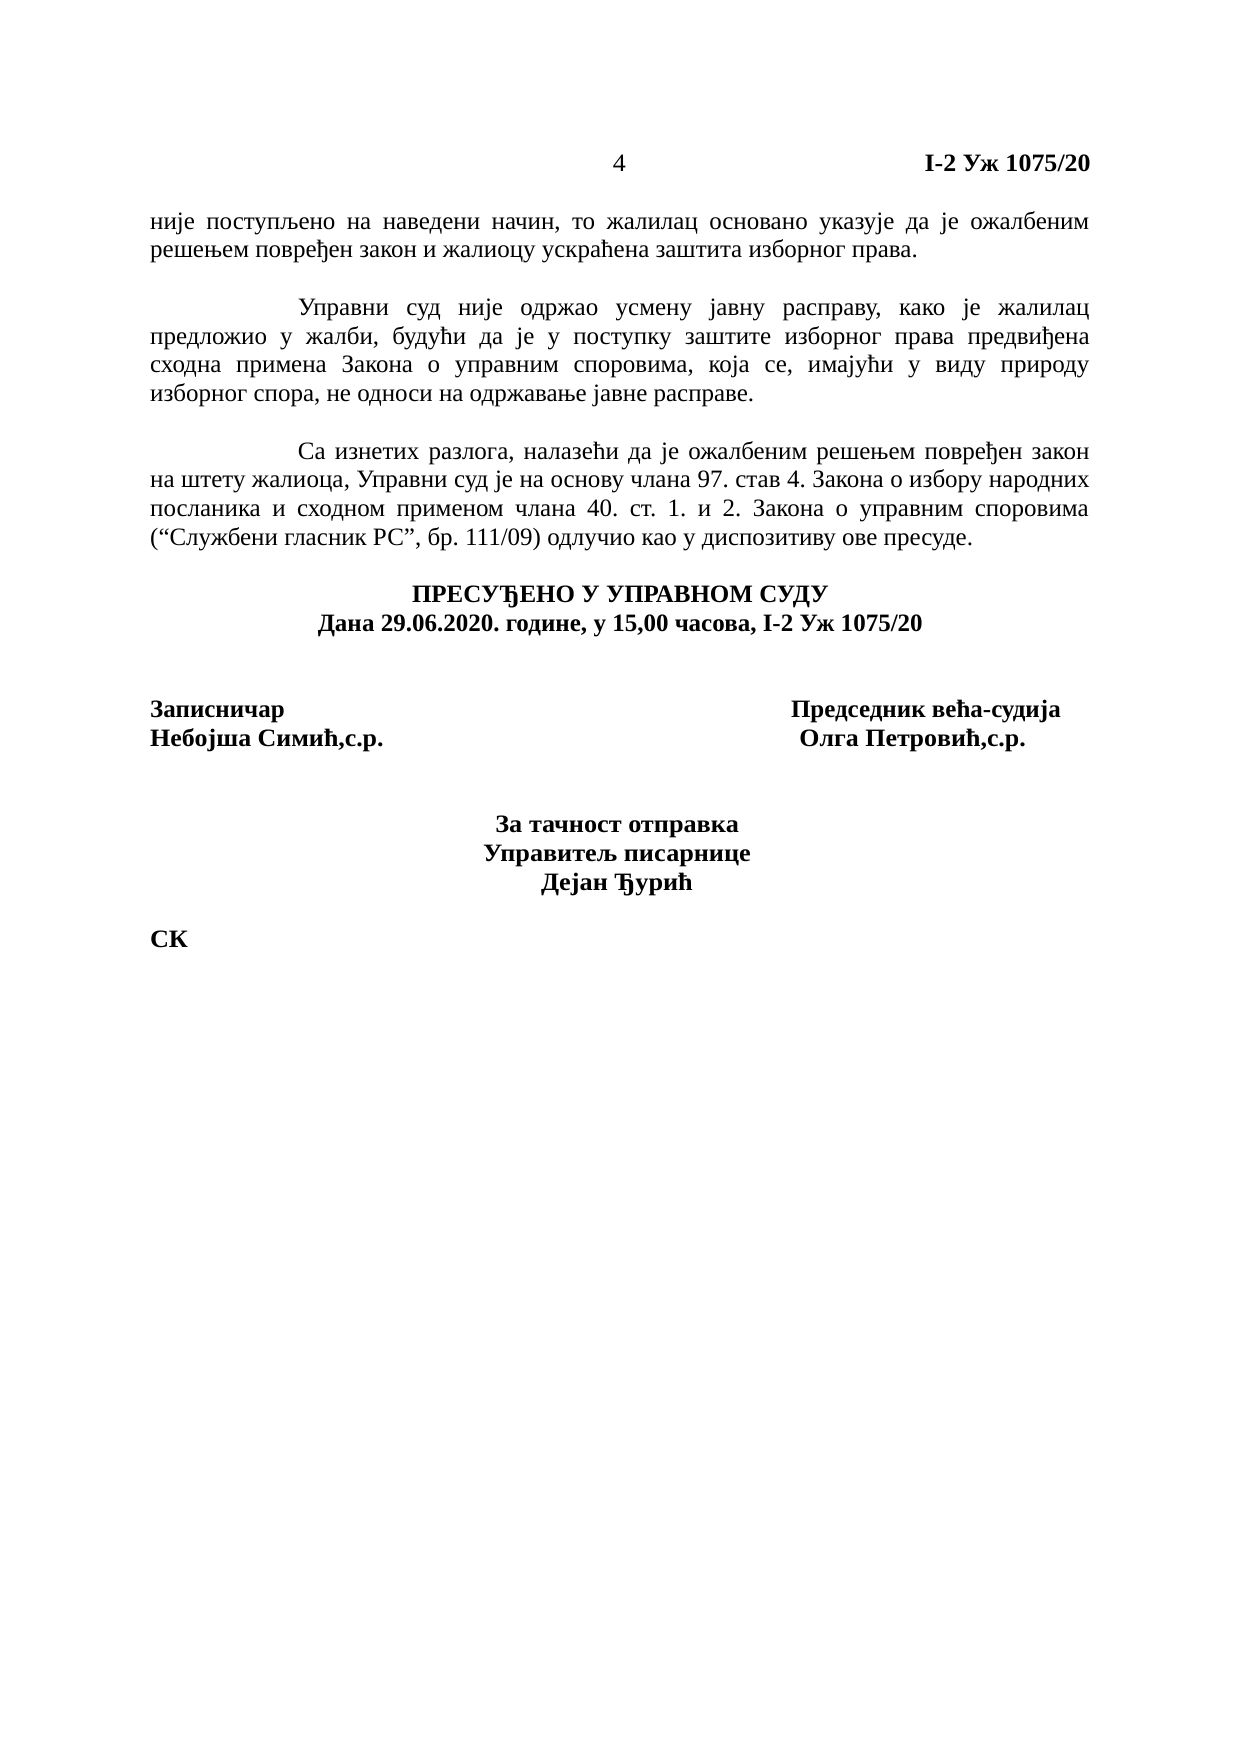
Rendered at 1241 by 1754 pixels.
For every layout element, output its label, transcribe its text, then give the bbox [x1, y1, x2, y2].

text Небојша Симић,с.р. Олга Петровић,с.р. [150, 723, 1090, 752]
text За тачност отправка [150, 809, 1090, 838]
text Управитељ писарнице [150, 838, 1090, 867]
text Са изнетих разлога, налазећи да је ожалбеним решењем повређен закон на штету жалиоца, Управни суд је на основу члана 97. став 4. Закона о избору народних посланика и сходном применом члана 40. ст. 1. и 2. Закона о управним споровима (“Службени гласник РС”, бр. 111/09) одлучио као у диспозитиву ове пресуде. [150, 436, 1090, 551]
text Записничар Председник већа-судија [150, 694, 1090, 723]
text Дана 29.06.2020. године, у 15,00 часова, I-2 Уж 1075/20 [150, 608, 1090, 637]
text Дејан Ђурић [150, 867, 1090, 896]
text није поступљено на наведени начин, то жалилац основано указује да је ожалбеним решењем повређен закон и жалиоцу ускраћена заштита изборног права. [150, 206, 1090, 263]
text ПРЕСУЂЕНО У УПРАВНОМ СУДУ [150, 579, 1090, 608]
text СК [150, 924, 1090, 953]
text Управни суд није одржао усмену јавну расправу, како је жалилац предложио у жалби, будући да је у поступку заштите изборног права предвиђена сходна примена Закона о управним споровима, која се, имајући у виду природу изборног спора, не односи на одржавање јавне расправе. [150, 292, 1090, 407]
